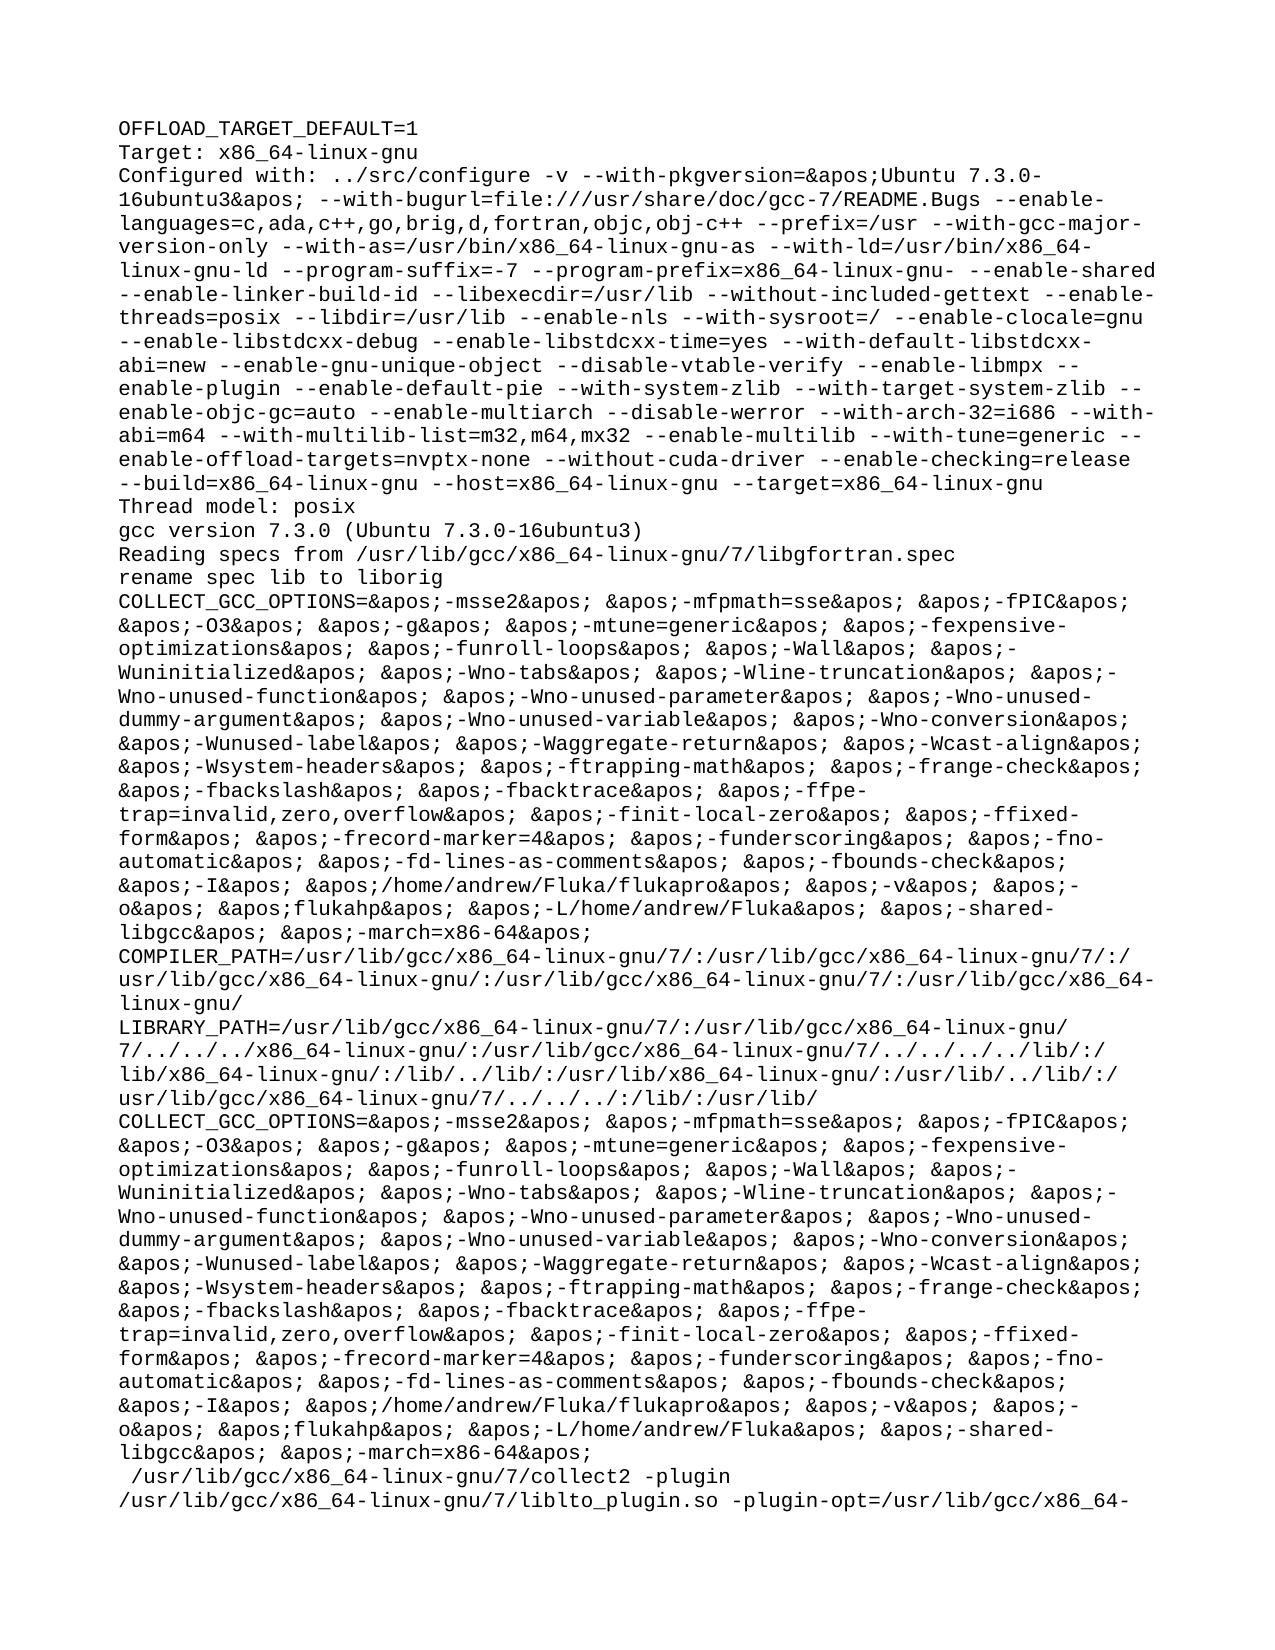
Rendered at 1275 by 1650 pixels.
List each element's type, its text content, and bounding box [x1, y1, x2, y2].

text OFFLOAD_TARGET_DEFAULT=1 [118, 118, 1157, 142]
text LIBRARY_PATH=/usr/lib/gcc/x86_64-linux-gnu/7/:/usr/lib/gcc/x86_64-linux-gnu/7/../../../x86_64-linux-gnu/:/usr/lib/gcc/x86_64-linux-gnu/7/../../../../lib/:/lib/x86_64-linux-gnu/:/lib/../lib/:/usr/lib/x86_64-linux-gnu/:/usr/lib/../lib/:/usr/lib/gcc/x86_64-linux-gnu/7/../../../:/lib/:/usr/lib/ [118, 1017, 1157, 1111]
text COLLECT_GCC_OPTIONS=&apos;-msse2&apos; &apos;-mfpmath=sse&apos; &apos;-fPIC&apos; &apos;-O3&apos; &apos;-g&apos; &apos;-mtune=generic&apos; &apos;-fexpensive-optimizations&apos; &apos;-funroll-loops&apos; &apos;-Wall&apos; &apos;-Wuninitialized&apos; &apos;-Wno-tabs&apos; &apos;-Wline-truncation&apos; &apos;-Wno-unused-function&apos; &apos;-Wno-unused-parameter&apos; &apos;-Wno-unused-dummy-argument&apos; &apos;-Wno-unused-variable&apos; &apos;-Wno-conversion&apos; &apos;-Wunused-label&apos; &apos;-Waggregate-return&apos; &apos;-Wcast-align&apos; &apos;-Wsystem-headers&apos; &apos;-ftrapping-math&apos; &apos;-frange-check&apos; &apos;-fbackslash&apos; &apos;-fbacktrace&apos; &apos;-ffpe-trap=invalid,zero,overflow&apos; &apos;-finit-local-zero&apos; &apos;-ffixed-form&apos; &apos;-frecord-marker=4&apos; &apos;-funderscoring&apos; &apos;-fno-automatic&apos; &apos;-fd-lines-as-comments&apos; &apos;-fbounds-check&apos; &apos;-I&apos; &apos;/home/andrew/Fluka/flukapro&apos; &apos;-v&apos; &apos;-o&apos; &apos;flukahp&apos; &apos;-L/home/andrew/Fluka&apos; &apos;-shared-libgcc&apos; &apos;-march=x86-64&apos; [118, 591, 1157, 946]
text Target: x86_64-linux-gnu [118, 142, 1157, 165]
text Configured with: ../src/configure -v --with-pkgversion=&apos;Ubuntu 7.3.0-16ubuntu3&apos; --with-bugurl=file:///usr/share/doc/gcc-7/README.Bugs --enable-languages=c,ada,c++,go,brig,d,fortran,objc,obj-c++ --prefix=/usr --with-gcc-major-version-only --with-as=/usr/bin/x86_64-linux-gnu-as --with-ld=/usr/bin/x86_64-linux-gnu-ld --program-suffix=-7 --program-prefix=x86_64-linux-gnu- --enable-shared --enable-linker-build-id --libexecdir=/usr/lib --without-included-gettext --enable-threads=posix --libdir=/usr/lib --enable-nls --with-sysroot=/ --enable-clocale=gnu --enable-libstdcxx-debug --enable-libstdcxx-time=yes --with-default-libstdcxx-abi=new --enable-gnu-unique-object --disable-vtable-verify --enable-libmpx --enable-plugin --enable-default-pie --with-system-zlib --with-target-system-zlib --enable-objc-gc=auto --enable-multiarch --disable-werror --with-arch-32=i686 --with-abi=m64 --with-multilib-list=m32,m64,mx32 --enable-multilib --with-tune=generic --enable-offload-targets=nvptx-none --without-cuda-driver --enable-checking=release --build=x86_64-linux-gnu --host=x86_64-linux-gnu --target=x86_64-linux-gnu [118, 165, 1157, 496]
text gcc version 7.3.0 (Ubuntu 7.3.0-16ubuntu3) [118, 520, 1157, 544]
text rename spec lib to liborig [118, 567, 1157, 591]
text Thread model: posix [118, 496, 1157, 520]
text COLLECT_GCC_OPTIONS=&apos;-msse2&apos; &apos;-mfpmath=sse&apos; &apos;-fPIC&apos; &apos;-O3&apos; &apos;-g&apos; &apos;-mtune=generic&apos; &apos;-fexpensive-optimizations&apos; &apos;-funroll-loops&apos; &apos;-Wall&apos; &apos;-Wuninitialized&apos; &apos;-Wno-tabs&apos; &apos;-Wline-truncation&apos; &apos;-Wno-unused-function&apos; &apos;-Wno-unused-parameter&apos; &apos;-Wno-unused-dummy-argument&apos; &apos;-Wno-unused-variable&apos; &apos;-Wno-conversion&apos; &apos;-Wunused-label&apos; &apos;-Waggregate-return&apos; &apos;-Wcast-align&apos; &apos;-Wsystem-headers&apos; &apos;-ftrapping-math&apos; &apos;-frange-check&apos; &apos;-fbackslash&apos; &apos;-fbacktrace&apos; &apos;-ffpe-trap=invalid,zero,overflow&apos; &apos;-finit-local-zero&apos; &apos;-ffixed-form&apos; &apos;-frecord-marker=4&apos; &apos;-funderscoring&apos; &apos;-fno-automatic&apos; &apos;-fd-lines-as-comments&apos; &apos;-fbounds-check&apos; &apos;-I&apos; &apos;/home/andrew/Fluka/flukapro&apos; &apos;-v&apos; &apos;-o&apos; &apos;flukahp&apos; &apos;-L/home/andrew/Fluka&apos; &apos;-shared-libgcc&apos; &apos;-march=x86-64&apos; [118, 1111, 1157, 1466]
text Reading specs from /usr/lib/gcc/x86_64-linux-gnu/7/libgfortran.spec [118, 544, 1157, 567]
text COMPILER_PATH=/usr/lib/gcc/x86_64-linux-gnu/7/:/usr/lib/gcc/x86_64-linux-gnu/7/:/usr/lib/gcc/x86_64-linux-gnu/:/usr/lib/gcc/x86_64-linux-gnu/7/:/usr/lib/gcc/x86_64-linux-gnu/ [118, 946, 1157, 1017]
text /usr/lib/gcc/x86_64-linux-gnu/7/collect2 -plugin /usr/lib/gcc/x86_64-linux-gnu/7/liblto_plugin.so -plugin-opt=/usr/lib/gcc/x86_64- [118, 1466, 1157, 1513]
